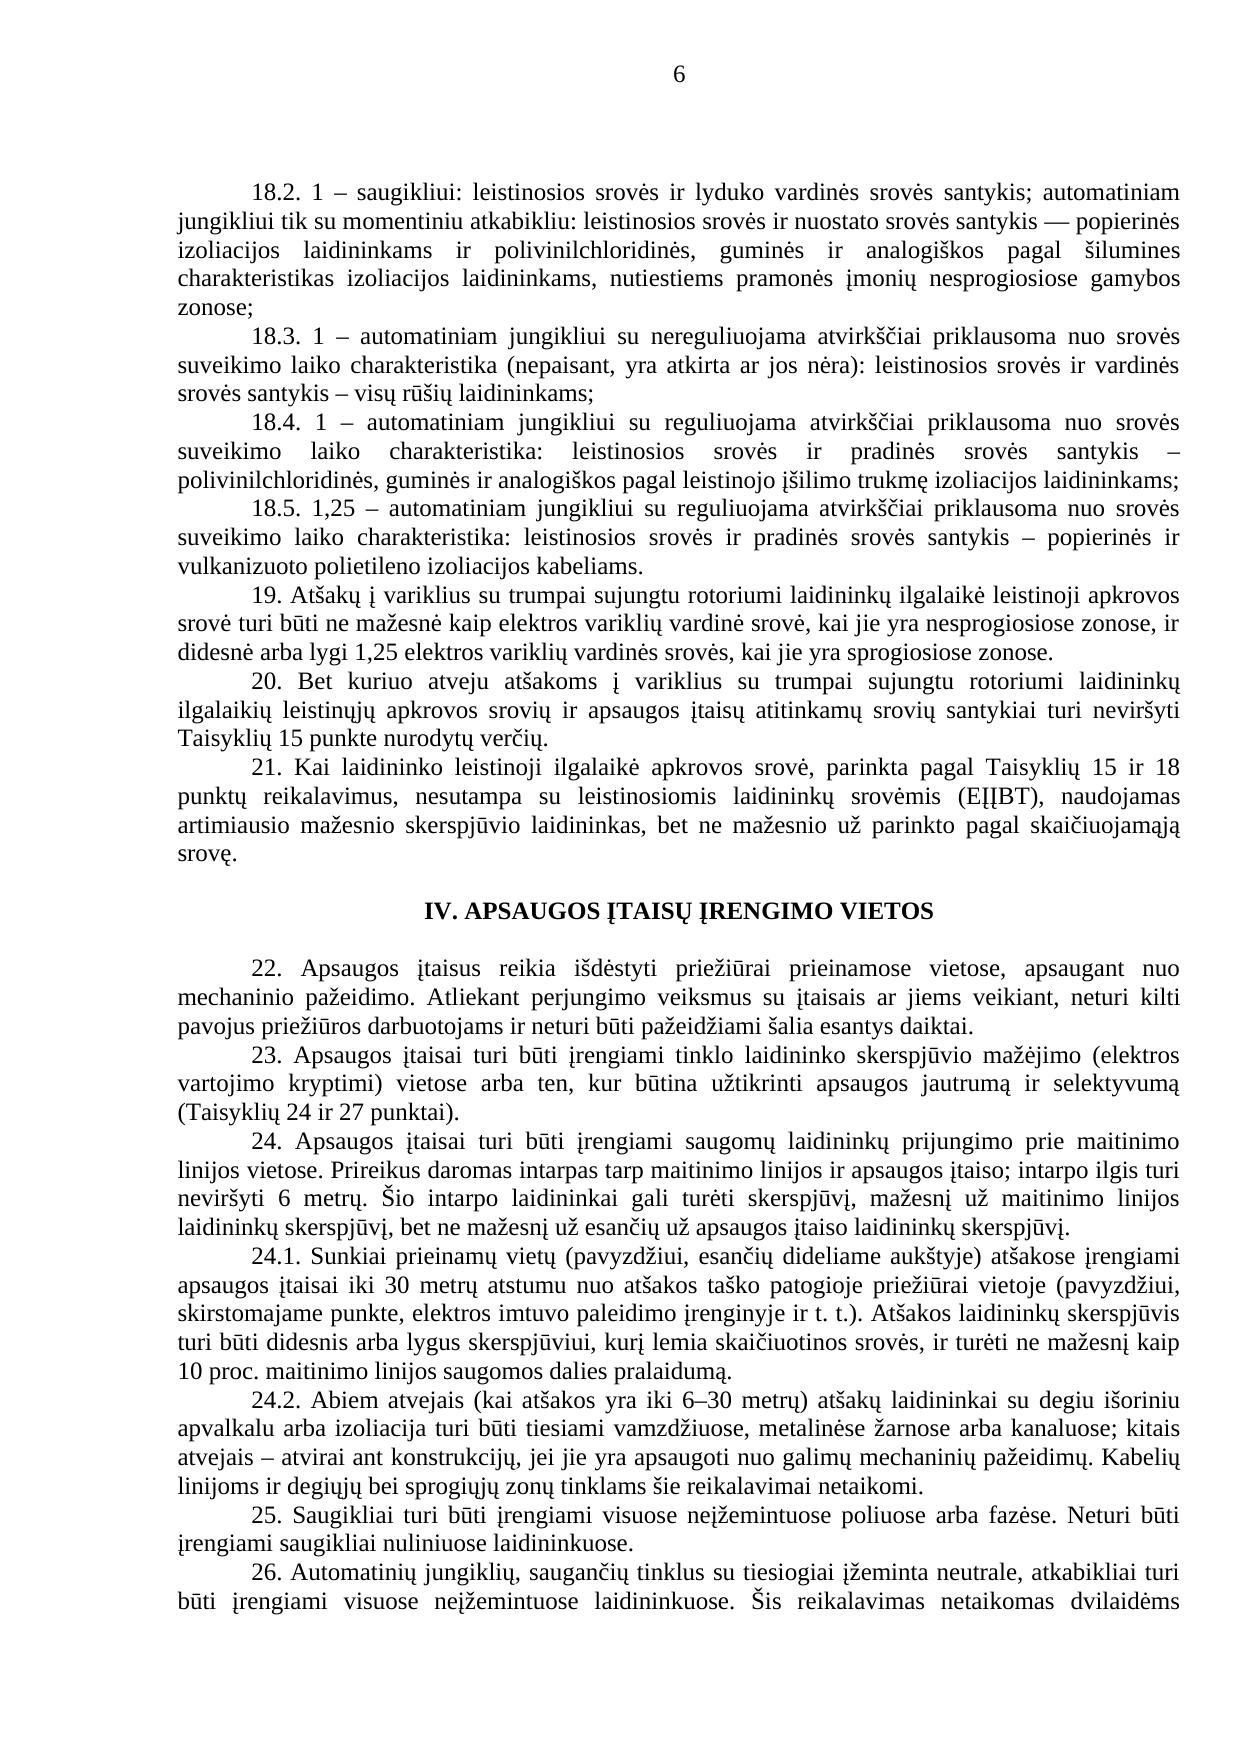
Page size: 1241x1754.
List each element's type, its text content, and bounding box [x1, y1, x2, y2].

text 18.2. 1 – saugikliui: leistinosios srovės ir lyduko vardinės srovės santykis; automatiniam jungikliui tik su momentiniu atkabikliu: leistinosios srovės ir nuostato srovės santykis — popierinės izoliacijos laidininkams ir polivinilchloridinės, guminės ir analogiškos pagal šilumines charakteristikas izoliacijos laidininkams, nutiestiems pramonės įmonių nesprogiosiose gamybos zonose; [177, 177, 1181, 321]
text 20. Bet kuriuo atveju atšakoms į variklius su trumpai sujungtu rotoriumi laidininkų ilgalaikių leistinųjų apkrovos srovių ir apsaugos įtaisų atitinkamų srovių santykiai turi neviršyti Taisyklių 15 punkte nurodytų verčių. [177, 666, 1181, 752]
text 18.4. 1 – automatiniam jungikliui su reguliuojama atvirkščiai priklausoma nuo srovės suveikimo laiko charakteristika: leistinosios srovės ir pradinės srovės santykis – polivinilchloridinės, guminės ir analogiškos pagal leistinojo įšilimo trukmę izoliacijos laidininkams; [177, 407, 1181, 493]
text 24.2. Abiem atvejais (kai atšakos yra iki 6–30 metrų) atšakų laidininkai su degiu išoriniu apvalkalu arba izoliacija turi būti tiesiami vamzdžiuose, metalinėse žarnose arba kanaluose; kitais atvejais – atvirai ant konstrukcijų, jei jie yra apsaugoti nuo galimų mechaninių pažeidimų. Kabelių linijoms ir degiųjų bei sprogiųjų zonų tinklams šie reikalavimai netaikomi. [177, 1385, 1181, 1500]
text 24. Apsaugos įtaisai turi būti įrengiami saugomų laidininkų prijungimo prie maitinimo linijos vietose. Prireikus daromas intarpas tarp maitinimo linijos ir apsaugos įtaiso; intarpo ilgis turi neviršyti 6 metrų. Šio intarpo laidininkai gali turėti skerspjūvį, mažesnį už maitinimo linijos laidininkų skerspjūvį, bet ne mažesnį už esančių už apsaugos įtaiso laidininkų skerspjūvį. [177, 1126, 1181, 1241]
text 25. Saugikliai turi būti įrengiami visuose neįžemintuose poliuose arba fazėse. Neturi būti įrengiami saugikliai nuliniuose laidininkuose. [177, 1500, 1181, 1557]
text 19. Atšakų į variklius su trumpai sujungtu rotoriumi laidininkų ilgalaikė leistinoji apkrovos srovė turi būti ne mažesnė kaip elektros variklių vardinė srovė, kai jie yra nesprogiosiose zonose, ir didesnė arba lygi 1,25 elektros variklių vardinės srovės, kai jie yra sprogiosiose zonose. [177, 580, 1181, 666]
text 18.5. 1,25 – automatiniam jungikliui su reguliuojama atvirkščiai priklausoma nuo srovės suveikimo laiko charakteristika: leistinosios srovės ir pradinės srovės santykis – popierinės ir vulkanizuoto polietileno izoliacijos kabeliams. [177, 493, 1181, 580]
text 18.3. 1 – automatiniam jungikliui su nereguliuojama atvirkščiai priklausoma nuo srovės suveikimo laiko charakteristika (nepaisant, yra atkirta ar jos nėra): leistinosios srovės ir vardinės srovės santykis – visų rūšių laidininkams; [177, 321, 1181, 407]
text 24.1. Sunkiai prieinamų vietų (pavyzdžiui, esančių dideliame aukštyje) atšakose įrengiami apsaugos įtaisai iki 30 metrų atstumu nuo atšakos taško patogioje priežiūrai vietoje (pavyzdžiui, skirstomajame punkte, elektros imtuvo paleidimo įrenginyje ir t. t.). Atšakos laidininkų skerspjūvis turi būti didesnis arba lygus skerspjūviui, kurį lemia skaičiuotinos srovės, ir turėti ne mažesnį kaip 10 proc. maitinimo linijos saugomos dalies pralaidumą. [177, 1241, 1181, 1385]
text 22. Apsaugos įtaisus reikia išdėstyti priežiūrai prieinamose vietose, apsaugant nuo mechaninio pažeidimo. Atliekant perjungimo veiksmus su įtaisais ar jiems veikiant, neturi kilti pavojus priežiūros darbuotojams ir neturi būti pažeidžiami šalia esantys daiktai. [177, 953, 1181, 1040]
text 26. Automatinių jungiklių, saugančių tinklus su tiesiogiai įžeminta neutrale, atkabikliai turi būti įrengiami visuose neįžemintuose laidininkuose. Šis reikalavimas netaikomas dvilaidėms [177, 1557, 1181, 1615]
text 21. Kai laidininko leistinoji ilgalaikė apkrovos srovė, parinkta pagal Taisyklių 15 ir 18 punktų reikalavimus, nesutampa su leistinosiomis laidininkų srovėmis (EĮĮBT), naudojamas artimiausio mažesnio skerspjūvio laidininkas, bet ne mažesnio už parinkto pagal skaičiuojamąją srovę. [177, 752, 1181, 867]
text 23. Apsaugos įtaisai turi būti įrengiami tinklo laidininko skerspjūvio mažėjimo (elektros vartojimo kryptimi) vietose arba ten, kur būtina užtikrinti apsaugos jautrumą ir selektyvumą (Taisyklių 24 ir 27 punktai). [177, 1040, 1181, 1126]
text IV. APSAUGOS ĮTAISŲ ĮRENGIMO VIETOS [177, 896, 1181, 925]
